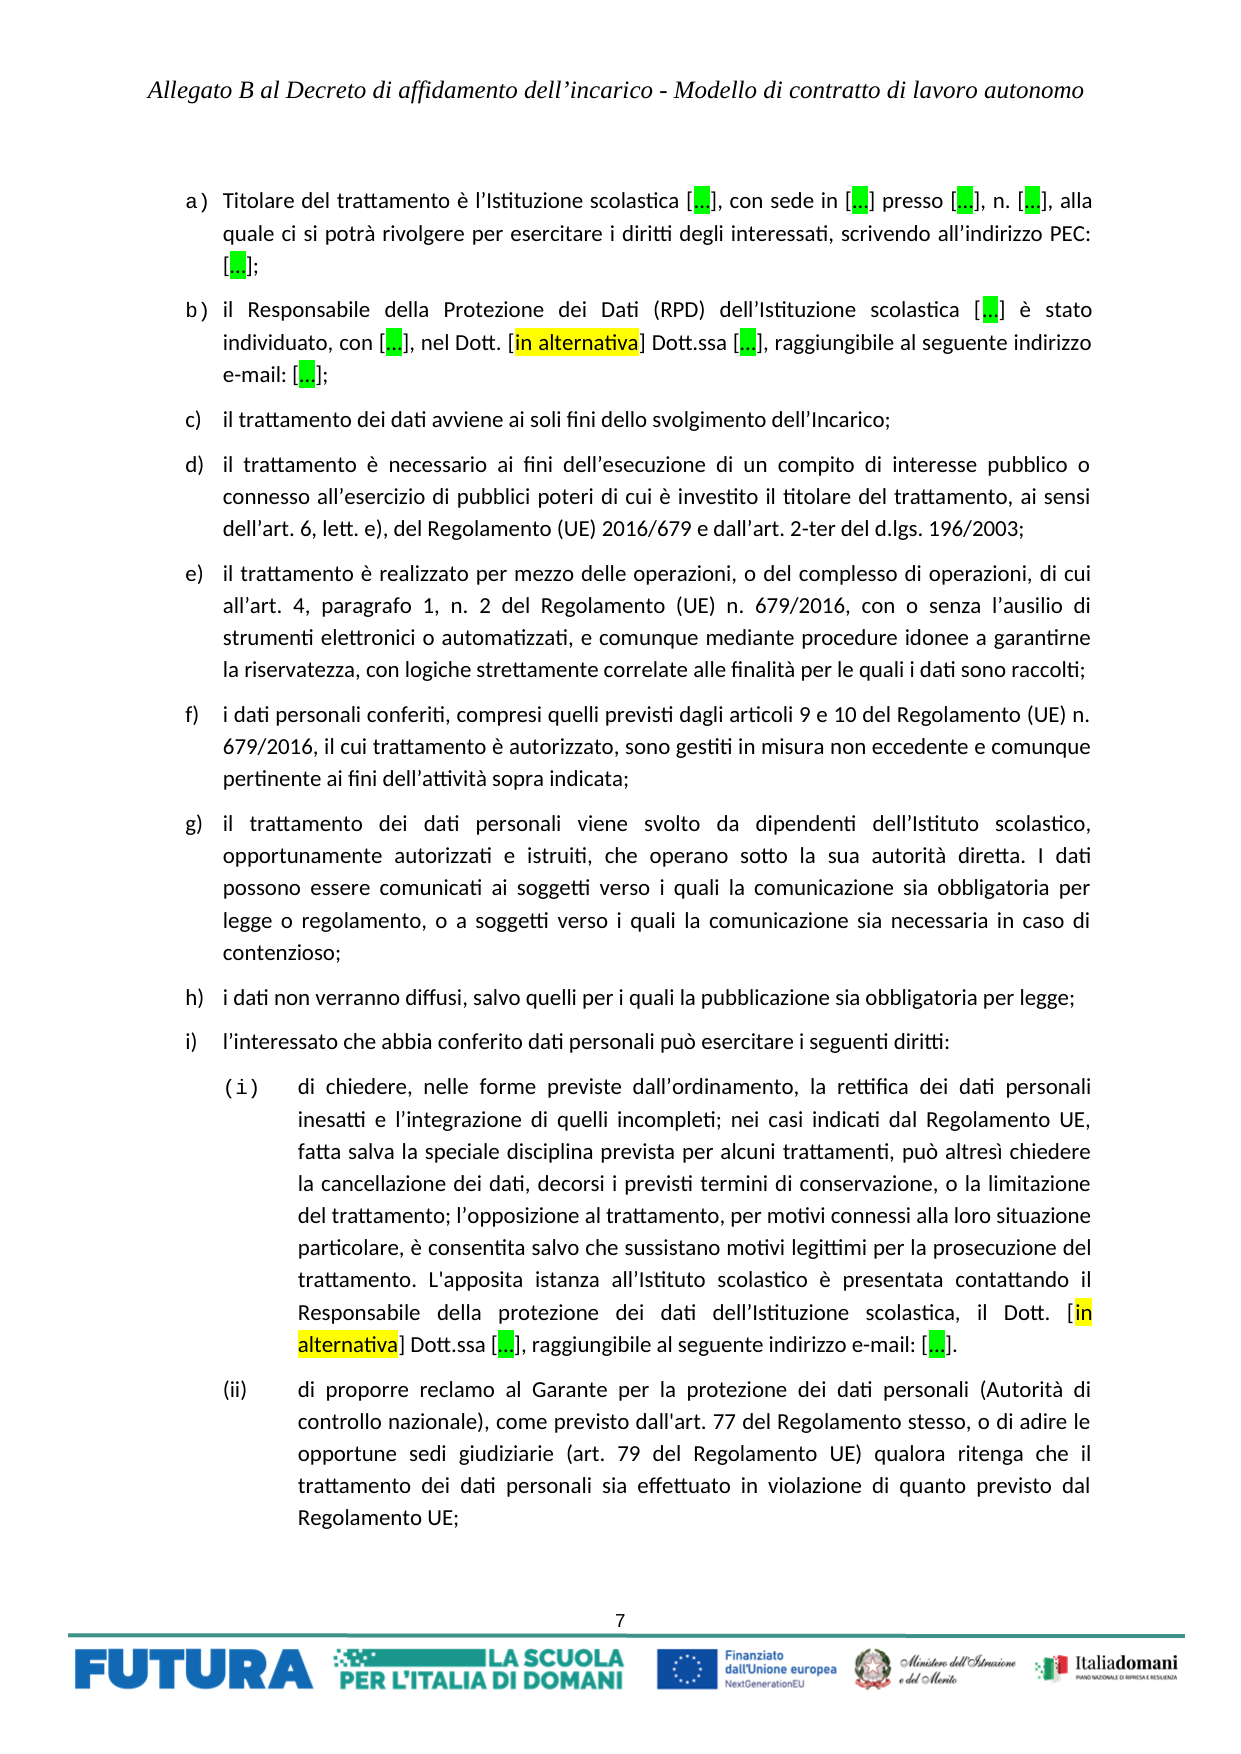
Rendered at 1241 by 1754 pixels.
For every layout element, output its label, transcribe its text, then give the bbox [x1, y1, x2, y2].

list il trattamento dei dati avviene ai soli fini dello svolgimento dell’Incarico; [185, 405, 1092, 433]
list l’interessato che abbia conferito dati personali può esercitare i seguenti diritti: [185, 1027, 1092, 1055]
list di proporre reclamo al Garante per la protezione dei dati personali (Autorità di controllo nazionale), come previsto dall'art. 77 del Regolamento stesso, o di adire le opportune sedi giudiziarie (art. 79 del Regolamento UE) qualora ritenga che il trattamento dei dati personali sia effettuato in violazione di quanto previsto dal Regolamento UE; [223, 1375, 1092, 1531]
list il Responsabile della Protezione dei Dati (RPD) dell’Istituzione scolastica […] è stato individuato, con […], nel Dott. [in alternativa] Dott.ssa […], raggiungibile al seguente indirizzo e-mail: […]; [185, 296, 1092, 388]
list Titolare del trattamento è l’Istituzione scolastica […], con sede in […] presso […], n. […], alla quale ci si potrà rivolgere per esercitare i diritti degli interessati, scrivendo all’indirizzo PEC: […]; [185, 186, 1092, 279]
list il trattamento dei dati personali viene svolto da dipendenti dell’Istituto scolastico, opportunamente autorizzati e istruiti, che operano sotto la sua autorità diretta. I dati possono essere comunicati ai soggetti verso i quali la comunicazione sia obbligatoria per legge o regolamento, o a soggetti verso i quali la comunicazione sia necessaria in caso di contenzioso; [185, 809, 1092, 966]
list il trattamento è necessario ai fini dell’esecuzione di un compito di interesse pubblico o connesso all’esercizio di pubblici poteri di cui è investito il titolare del trattamento, ai sensi dell’art. 6, lett. e), del Regolamento (UE) 2016/679 e dall’art. 2-ter del d.lgs. 196/2003; [185, 450, 1092, 542]
list il trattamento è realizzato per mezzo delle operazioni, o del complesso di operazioni, di cui all’art. 4, paragrafo 1, n. 2 del Regolamento (UE) n. 679/2016, con o senza l’ausilio di strumenti elettronici o automatizzati, e comunque mediante procedure idonee a garantirne la riservatezza, con logiche strettamente correlate alle finalità per le quali i dati sono raccolti; [185, 559, 1092, 683]
list i dati non verranno diffusi, salvo quelli per i quali la pubblicazione sia obbligatoria per legge; [185, 983, 1092, 1011]
list di chiedere, nelle forme previste dall’ordinamento, la rettifica dei dati personali inesatti e l’integrazione di quelli incompleti; nei casi indicati dal Regolamento UE, fatta salva la speciale disciplina prevista per alcuni trattamenti, può altresì chiedere la cancellazione dei dati, decorsi i previsti termini di conservazione, o la limitazione del trattamento; l’opposizione al trattamento, per motivi connessi alla loro situazione particolare, è consentita salvo che sussistano motivi legittimi per la prosecuzione del trattamento. L'apposita istanza all’Istituto scolastico è presentata contattando il Responsabile della protezione dei dati dell’Istituzione scolastica, il Dott. [in alternativa] Dott.ssa […], raggiungibile al seguente indirizzo e-mail: […]. [223, 1072, 1092, 1358]
picture [44, 1631, 1226, 1703]
list i dati personali conferiti, compresi quelli previsti dagli articoli 9 e 10 del Regolamento (UE) n. 679/2016, il cui trattamento è autorizzato, sono gestiti in misura non eccedente e comunque pertinente ai fini dell’attività sopra indicata; [185, 700, 1092, 792]
